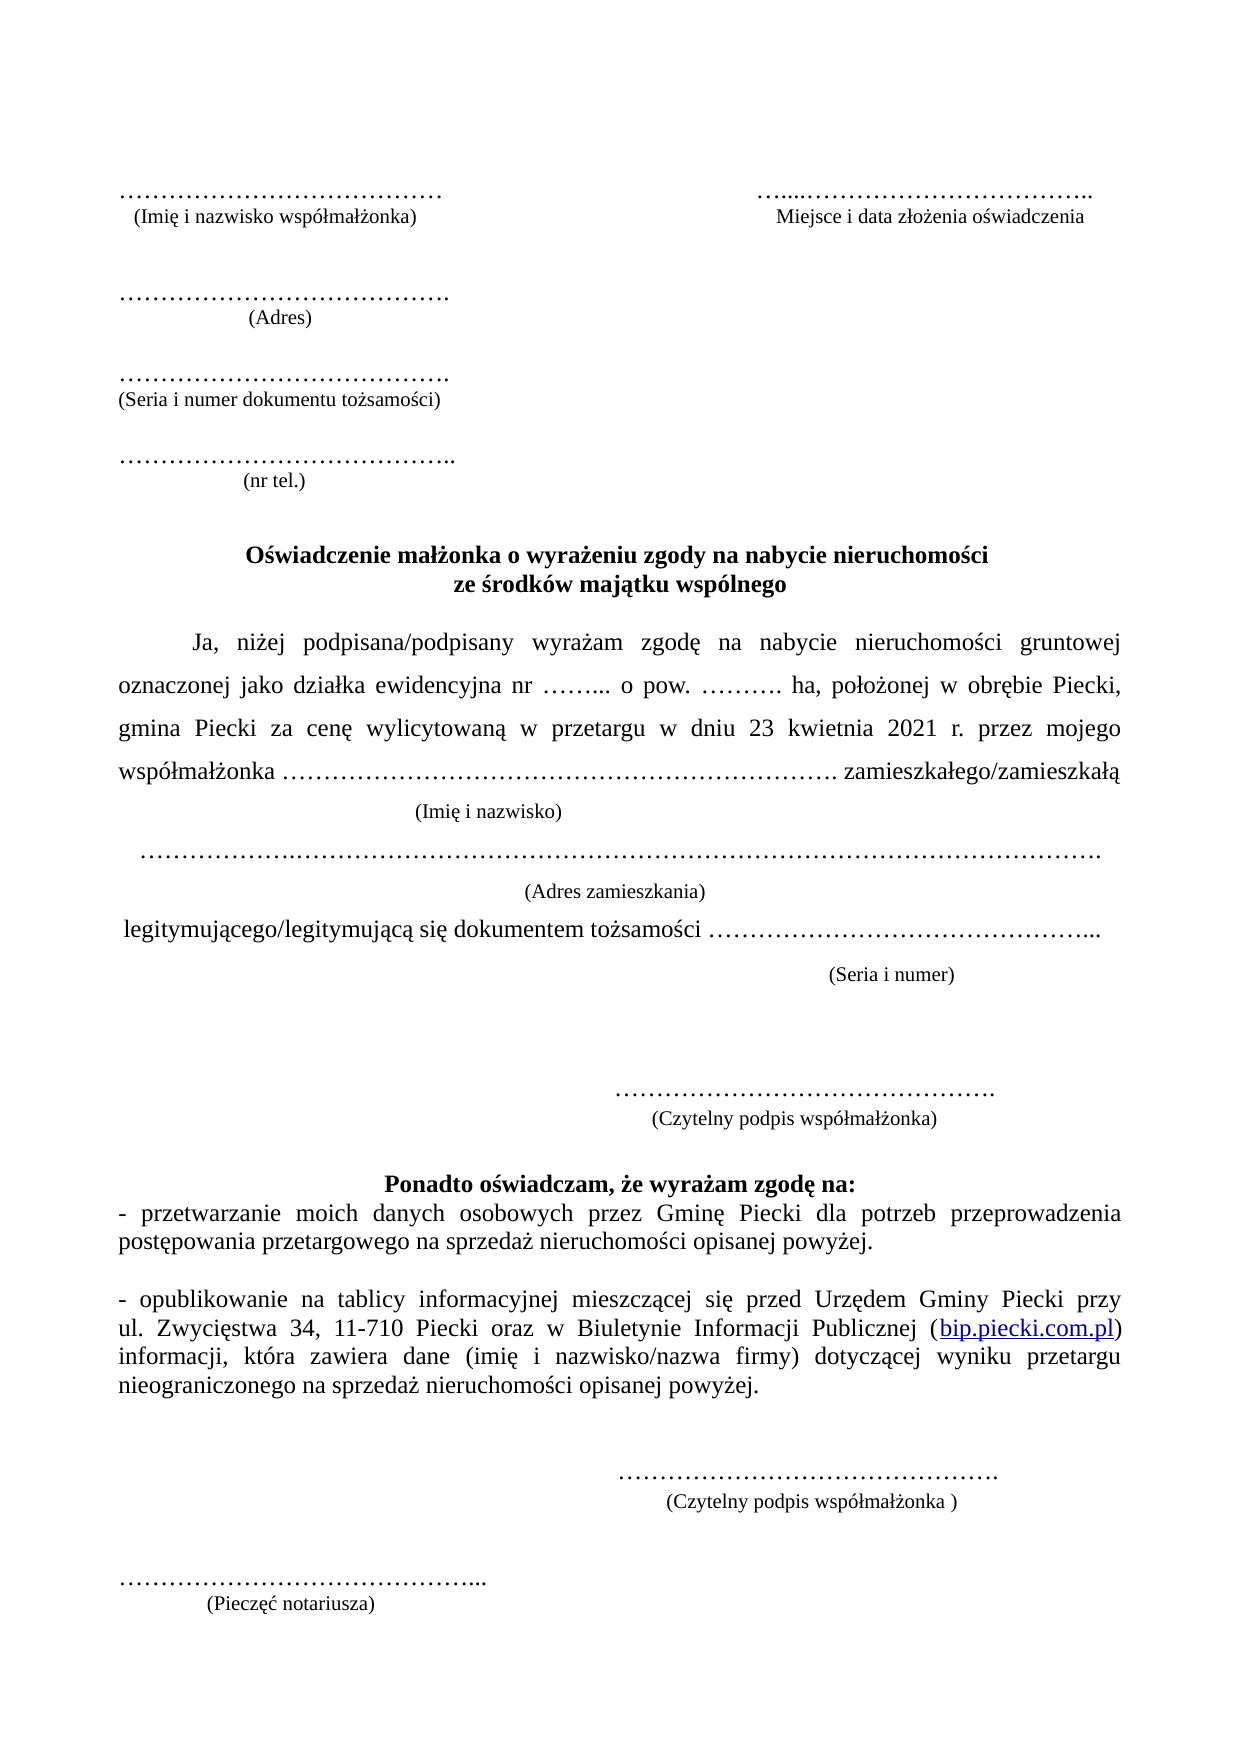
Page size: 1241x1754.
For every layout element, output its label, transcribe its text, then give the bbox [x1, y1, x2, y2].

text (Seria i numer dokumentu tożsamości) [118, 387, 1122, 411]
text (Czytelny podpis współmałżonka) [118, 1102, 1122, 1130]
text - opublikowanie na tablicy informacyjnej mieszczącej się przed Urzędem Gminy Piecki przy ul. Zwycięstwa 34, 11-710 Piecki oraz w Biuletynie Informacji Publicznej (bip.piecki.com.pl) informacji, która zawiera dane (imię i nazwisko/nazwa firmy) dotyczącej wyniku przetargu nieograniczonego na sprzedaż nieruchomości opisanej powyżej. [118, 1284, 1122, 1399]
text Ponadto oświadczam, że wyrażam zgodę na: [118, 1169, 1122, 1198]
text ze środków majątku wspólnego [118, 569, 1122, 598]
text (Imię i nazwisko współmałżonka) Miejsce i data złożenia oświadczenia [118, 204, 1122, 228]
text …………………………………. [118, 358, 1122, 387]
text ………………………………………. [118, 1456, 1122, 1485]
text (Adres) [118, 305, 1122, 329]
text (Pieczęć notariusza) [118, 1591, 1122, 1615]
text (Seria i numer) [118, 958, 1122, 986]
text …………………………………. [118, 277, 1122, 305]
text ………………………………… …....…………………………….. [118, 176, 1122, 204]
text ………………………………………. [118, 1073, 1122, 1102]
text Oświadczenie małżonka o wyrażeniu zgody na nabycie nieruchomości [118, 541, 1122, 569]
text Ja, niżej podpisana/podpisany wyrażam zgodę na nabycie nieruchomości gruntowej oznaczonej jako działka ewidencyjna nr ……... o pow. ………. ha, położonej w obrębie Piecki, gmina Piecki za cenę wylicytowaną w przetargu w dniu 23 kwietnia 2021 r. przez mojego współmałżonka …………………………………………………………. zamieszkałego/zamieszkałą [118, 627, 1122, 785]
text ……………….……………………………………………………………………………………. [118, 835, 1122, 864]
text (Adres zamieszkania) [118, 878, 1122, 903]
text (nr tel.) [118, 468, 1122, 492]
text - przetwarzanie moich danych osobowych przez Gminę Piecki dla potrzeb przeprowadzenia postępowania przetargowego na sprzedaż nieruchomości opisanej powyżej. [118, 1198, 1122, 1255]
text ………………………………….. [118, 440, 1122, 468]
text legitymującego/legitymującą się dokumentem tożsamości ………………………………………... [118, 914, 1122, 943]
text (Czytelny podpis współmałżonka ) [118, 1485, 1122, 1514]
text (Imię i nazwisko) [118, 799, 1122, 823]
text ……………………………………... [118, 1562, 1122, 1591]
